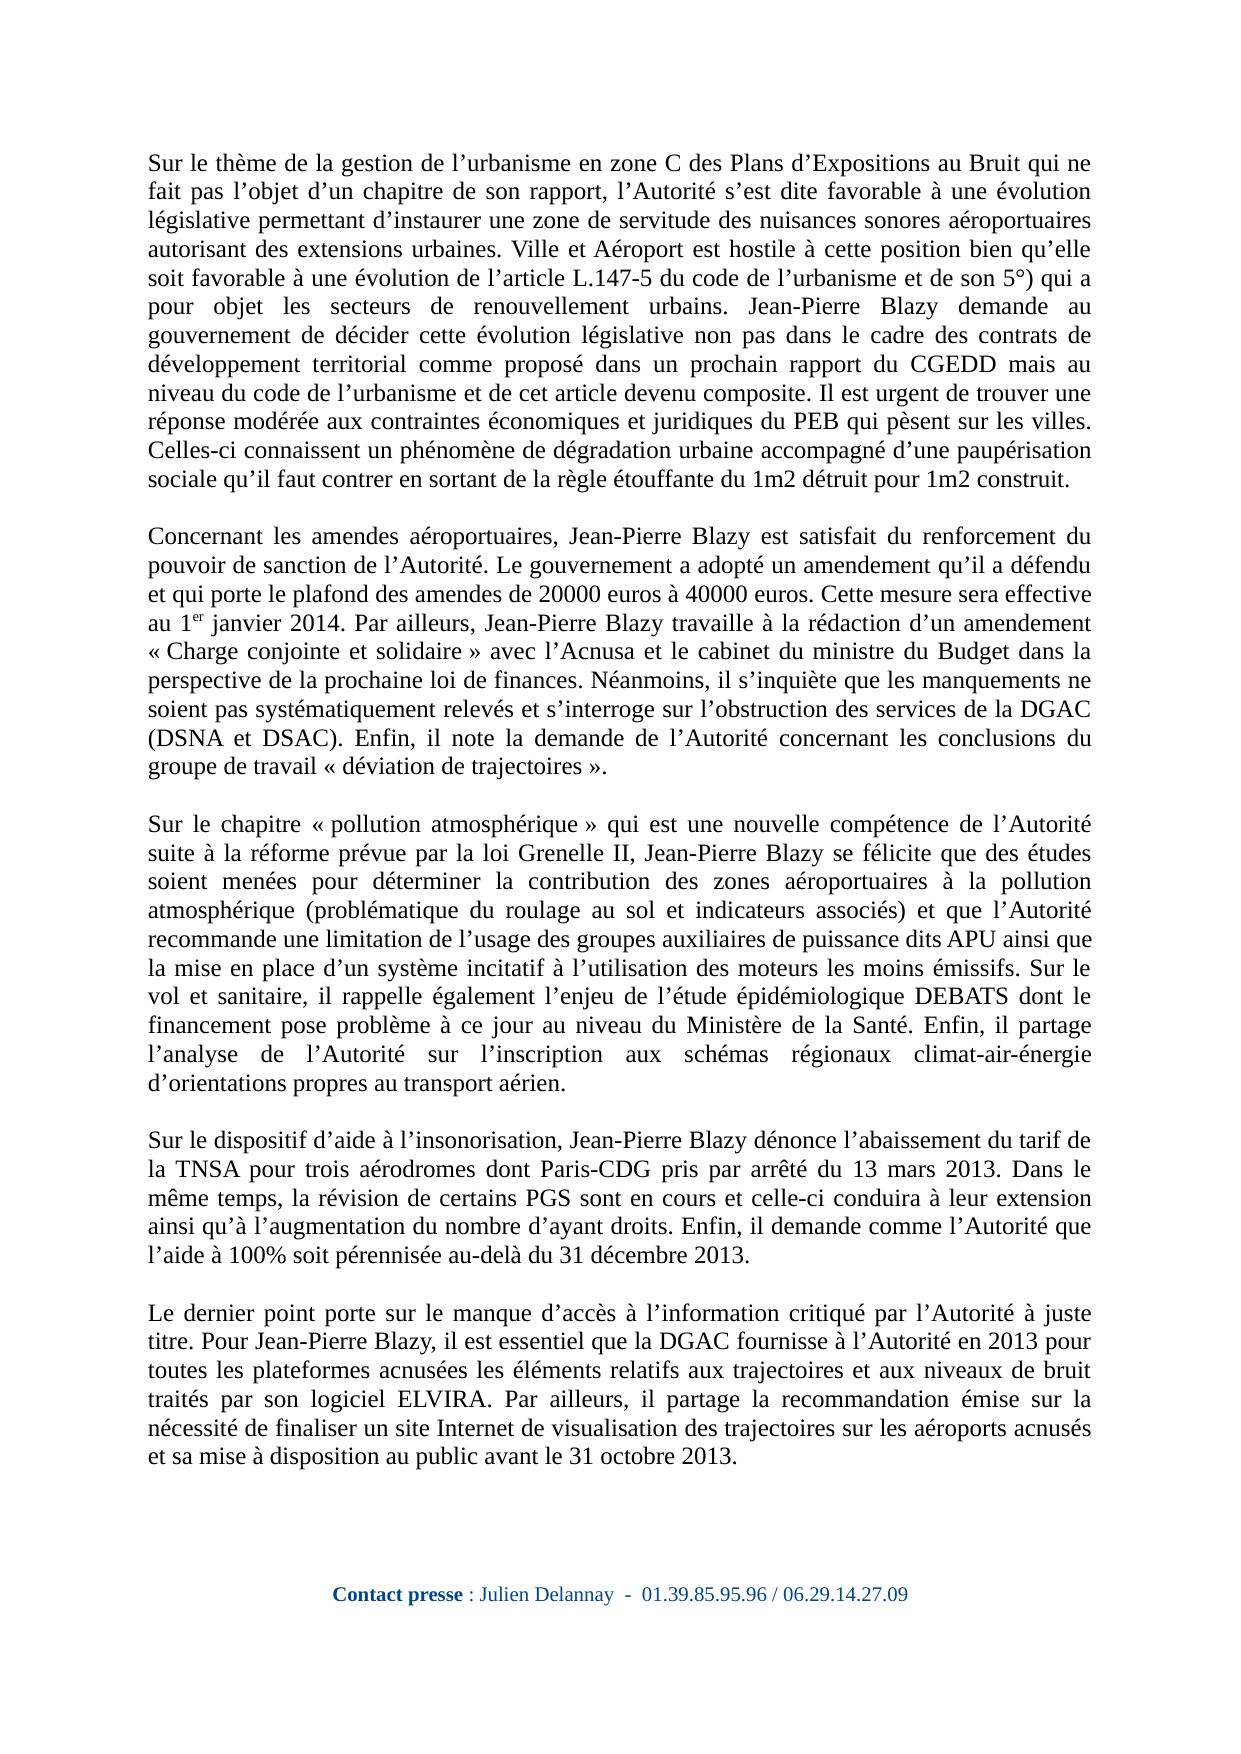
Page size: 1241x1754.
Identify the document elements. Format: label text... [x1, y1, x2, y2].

text Sur le dispositif d’aide à l’insonorisation, Jean-Pierre Blazy dénonce l’abaissement du tarif de la TNSA pour trois aérodromes dont Paris-CDG pris par arrêté du 13 mars 2013. Dans le même temps, la révision de certains PGS sont en cours et celle-ci conduira à leur extension ainsi qu’à l’augmentation du nombre d’ayant droits. Enfin, il demande comme l’Autorité que l’aide à 100% soit pérennisée au-delà du 31 décembre 2013. [148, 1125, 1093, 1269]
text Sur le thème de la gestion de l’urbanisme en zone C des Plans d’Expositions au Bruit qui ne fait pas l’objet d’un chapitre de son rapport, l’Autorité s’est dite favorable à une évolution législative permettant d’instaurer une zone de servitude des nuisances sonores aéroportuaires autorisant des extensions urbaines. Ville et Aéroport est hostile à cette position bien qu’elle soit favorable à une évolution de l’article L.147-5 du code de l’urbanisme et de son 5°) qui a pour objet les secteurs de renouvellement urbains. Jean-Pierre Blazy demande au gouvernement de décider cette évolution législative non pas dans le cadre des contrats de développement territorial comme proposé dans un prochain rapport du CGEDD mais au niveau du code de l’urbanisme et de cet article devenu composite. Il est urgent de trouver une réponse modérée aux contraintes économiques et juridiques du PEB qui pèsent sur les villes. Celles-ci connaissent un phénomène de dégradation urbaine accompagné d’une paupérisation sociale qu’il faut contrer en sortant de la règle étouffante du 1m2 détruit pour 1m2 construit. [148, 148, 1093, 493]
text Concernant les amendes aéroportuaires, Jean-Pierre Blazy est satisfait du renforcement du pouvoir de sanction de l’Autorité. Le gouvernement a adopté un amendement qu’il a défendu et qui porte le plafond des amendes de 20000 euros à 40000 euros. Cette mesure sera effective au 1er janvier 2014. Par ailleurs, Jean-Pierre Blazy travaille à la rédaction d’un amendement « Charge conjointe et solidaire » avec l’Acnusa et le cabinet du ministre du Budget dans la perspective de la prochaine loi de finances. Néanmoins, il s’inquiète que les manquements ne soient pas systématiquement relevés et s’interroge sur l’obstruction des services de la DGAC (DSNA et DSAC). Enfin, il note la demande de l’Autorité concernant les conclusions du groupe de travail « déviation de trajectoires ». [148, 521, 1093, 780]
text Le dernier point porte sur le manque d’accès à l’information critiqué par l’Autorité à juste titre. Pour Jean-Pierre Blazy, il est essentiel que la DGAC fournisse à l’Autorité en 2013 pour toutes les plateformes acnusées les éléments relatifs aux trajectoires et aux niveaux de bruit traités par son logiciel ELVIRA. Par ailleurs, il partage la recommandation émise sur la nécessité de finaliser un site Internet de visualisation des trajectoires sur les aéroports acnusés et sa mise à disposition au public avant le 31 octobre 2013. [148, 1298, 1093, 1470]
text Sur le chapitre « pollution atmosphérique » qui est une nouvelle compétence de l’Autorité suite à la réforme prévue par la loi Grenelle II, Jean-Pierre Blazy se félicite que des études soient menées pour déterminer la contribution des zones aéroportuaires à la pollution atmosphérique (problématique du roulage au sol et indicateurs associés) et que l’Autorité recommande une limitation de l’usage des groupes auxiliaires de puissance dits APU ainsi que la mise en place d’un système incitatif à l’utilisation des moteurs les moins émissifs. Sur le vol et sanitaire, il rappelle également l’enjeu de l’étude épidémiologique DEBATS dont le financement pose problème à ce jour au niveau du Ministère de la Santé. Enfin, il partage l’analyse de l’Autorité sur l’inscription aux schémas régionaux climat-air-énergie d’orientations propres au transport aérien. [148, 809, 1093, 1096]
